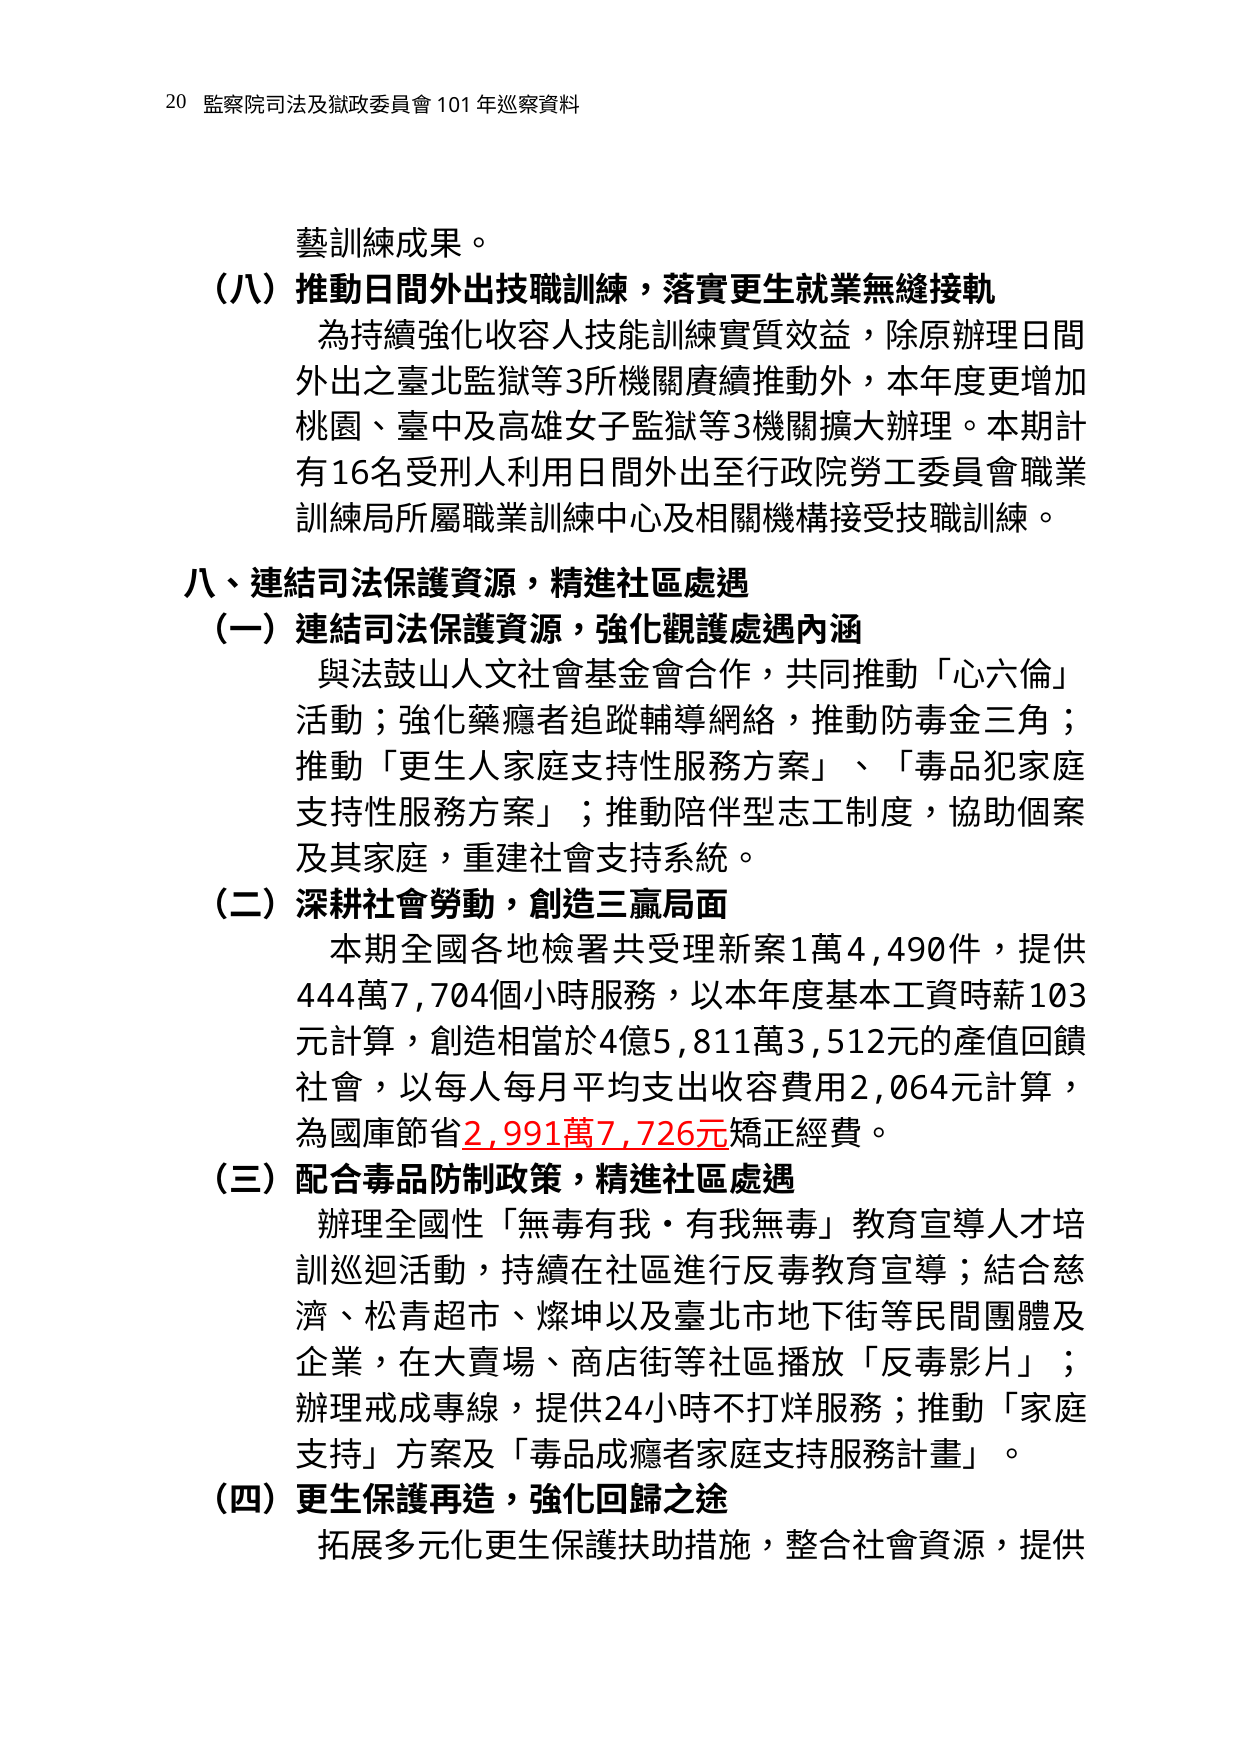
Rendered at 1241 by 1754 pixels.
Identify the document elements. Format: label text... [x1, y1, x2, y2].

text 為持續強化收容人技能訓練實質效益，除原辦理日間外出之臺北監獄等3所機關賡續推動外，本年度更增加桃園、臺中及高雄女子監獄等3機關擴大辦理。本期計有16名受刑人利用日間外出至行政院勞工委員會職業訓練局所屬職業訓練中心及相關機構接受技職訓練。 [196, 311, 1087, 540]
text 與法鼓山人文社會基金會合作，共同推動「心六倫」活動；強化藥癮者追蹤輔導網絡，推動防毒金三角；推動「更生人家庭支持性服務方案」、「毒品犯家庭支持性服務方案」；推動陪伴型志工制度，協助個案及其家庭，重建社會支持系統。 [196, 650, 1087, 879]
text （二）深耕社會勞動，創造三贏局面 [196, 879, 1087, 925]
text 本期全國各地檢署共受理新案1萬4,490件，提供444萬7,704個小時服務，以本年度基本工資時薪103元計算，創造相當於4億5,811萬3,512元的產值回饋社會，以每人每月平均支出收容費用2,064元計算，為國庫節省2,991萬7,726元矯正經費。 [196, 925, 1087, 1154]
text （四）更生保護再造，強化回歸之途 [196, 1475, 1087, 1521]
text （一）連結司法保護資源，強化觀護處遇內涵 [196, 604, 1087, 650]
text 拓展多元化更生保護扶助措施，整合社會資源，提供 [196, 1521, 1087, 1567]
text （八）推動日間外出技職訓練，落實更生就業無縫接軌 [196, 265, 1087, 311]
text 辦理全國性「無毒有我‧有我無毒」教育宣導人才培訓巡迴活動，持續在社區進行反毒教育宣導；結合慈濟、松青超市、燦坤以及臺北市地下街等民間團體及企業，在大賣場、商店街等社區播放「反毒影片」；辦理戒成專線，提供24小時不打烊服務；推動「家庭支持」方案及「毒品成癮者家庭支持服務計畫」。 [196, 1200, 1087, 1475]
text 藝訓練成果。 [196, 219, 1087, 265]
text 八、連結司法保護資源，精進社區處遇 [183, 558, 1087, 604]
text （三）配合毒品防制政策，精進社區處遇 [196, 1154, 1087, 1200]
